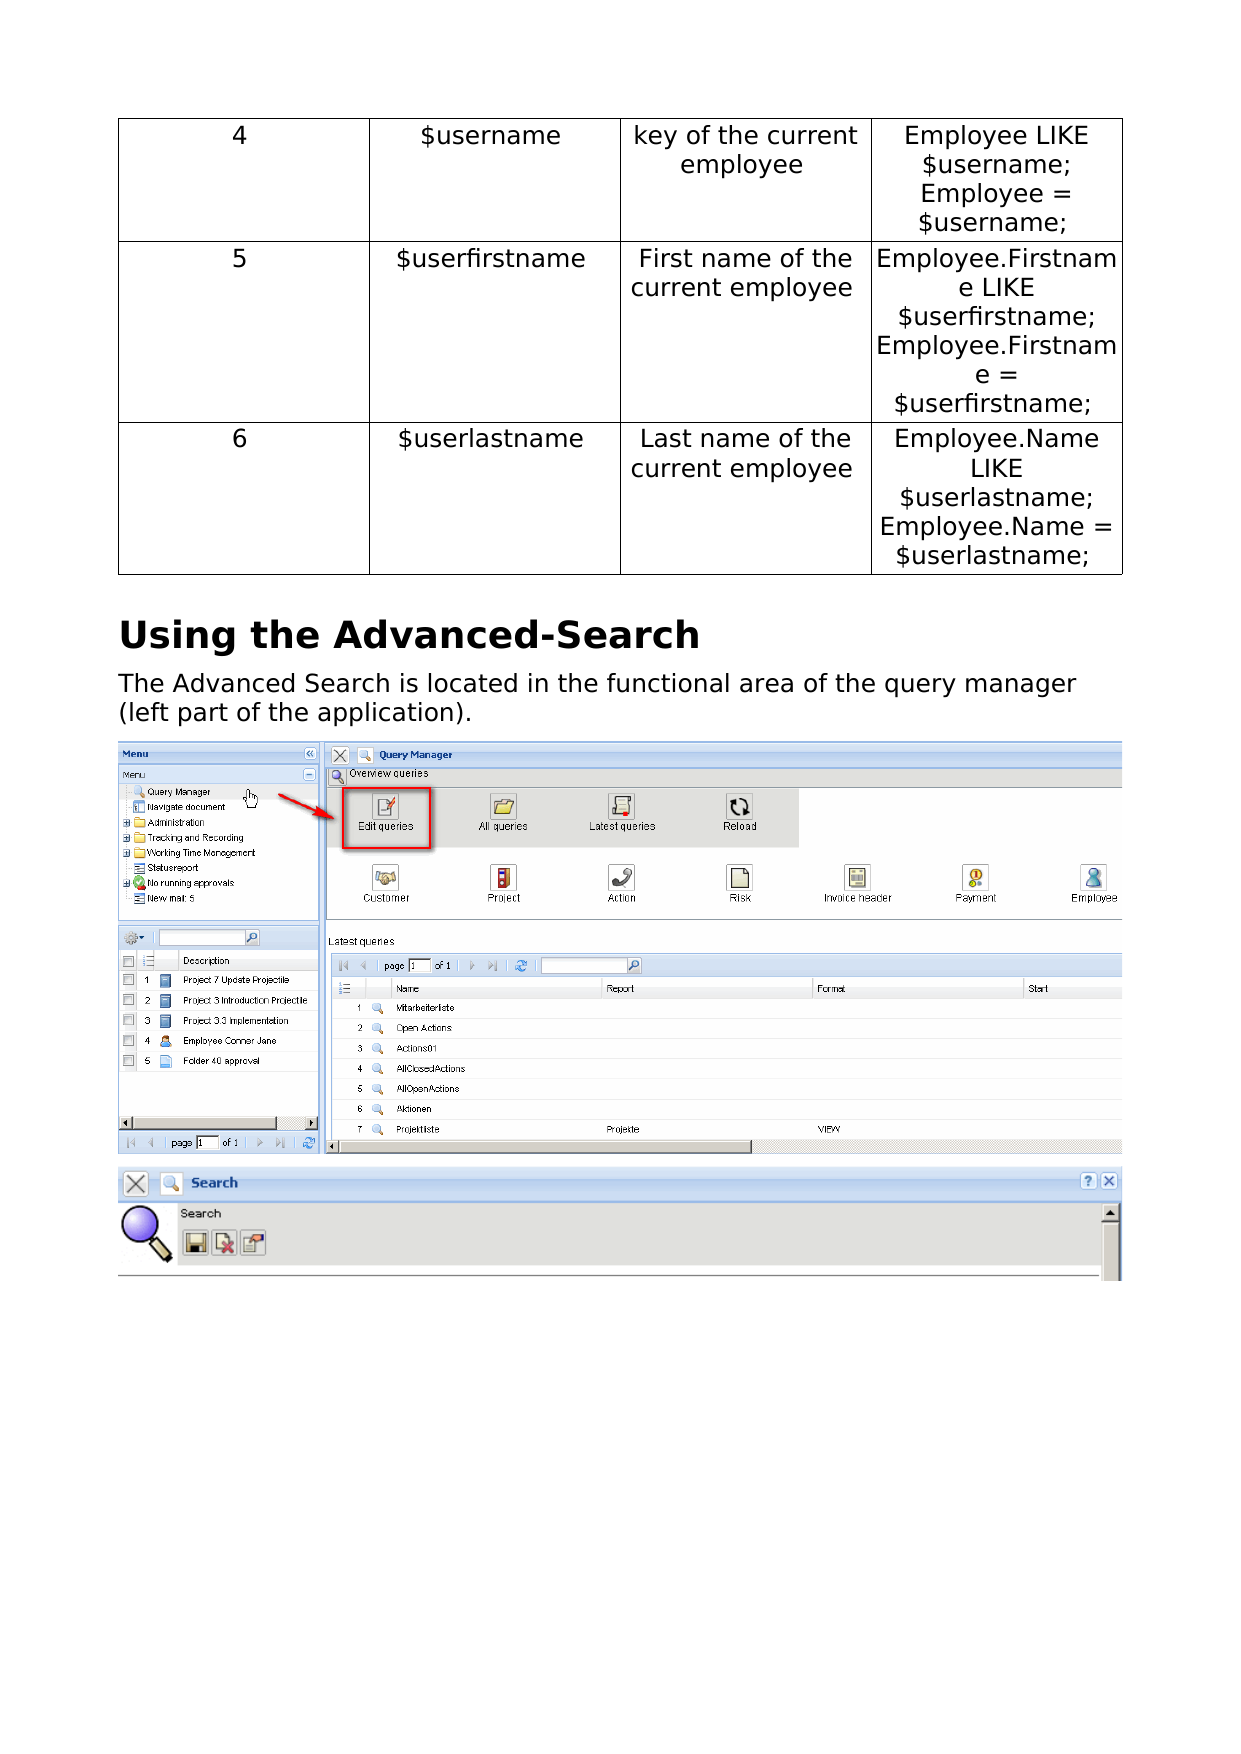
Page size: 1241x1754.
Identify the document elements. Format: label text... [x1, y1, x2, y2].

picture [118, 1166, 1123, 1281]
table_cell Last name of the current employee [621, 423, 871, 573]
table_cell $username [370, 119, 620, 241]
table_cell 4 [119, 119, 369, 241]
subtitle Using the Advanced-Search [118, 613, 1122, 657]
table_cell $userfirstname [370, 242, 620, 422]
table_cell Employee LIKE $username; Employee = $username; [872, 119, 1122, 241]
table_cell Employee.Firstname LIKE $userfirstname; Employee.Firstname = $userfirstname; [872, 242, 1122, 422]
table_cell key of the current employee [621, 119, 871, 241]
table_cell Employee.Name LIKE $userlastname; Employee.Name = $userlastname; [872, 423, 1122, 573]
table_cell $userlastname [370, 423, 620, 573]
table_cell 5 [119, 242, 369, 422]
picture [118, 740, 1123, 1154]
text The Advanced Search is located in the functional area of the query manager (left part of the application). [118, 669, 1122, 728]
table_cell First name of the current employee [621, 242, 871, 422]
table_cell 6 [119, 423, 369, 573]
